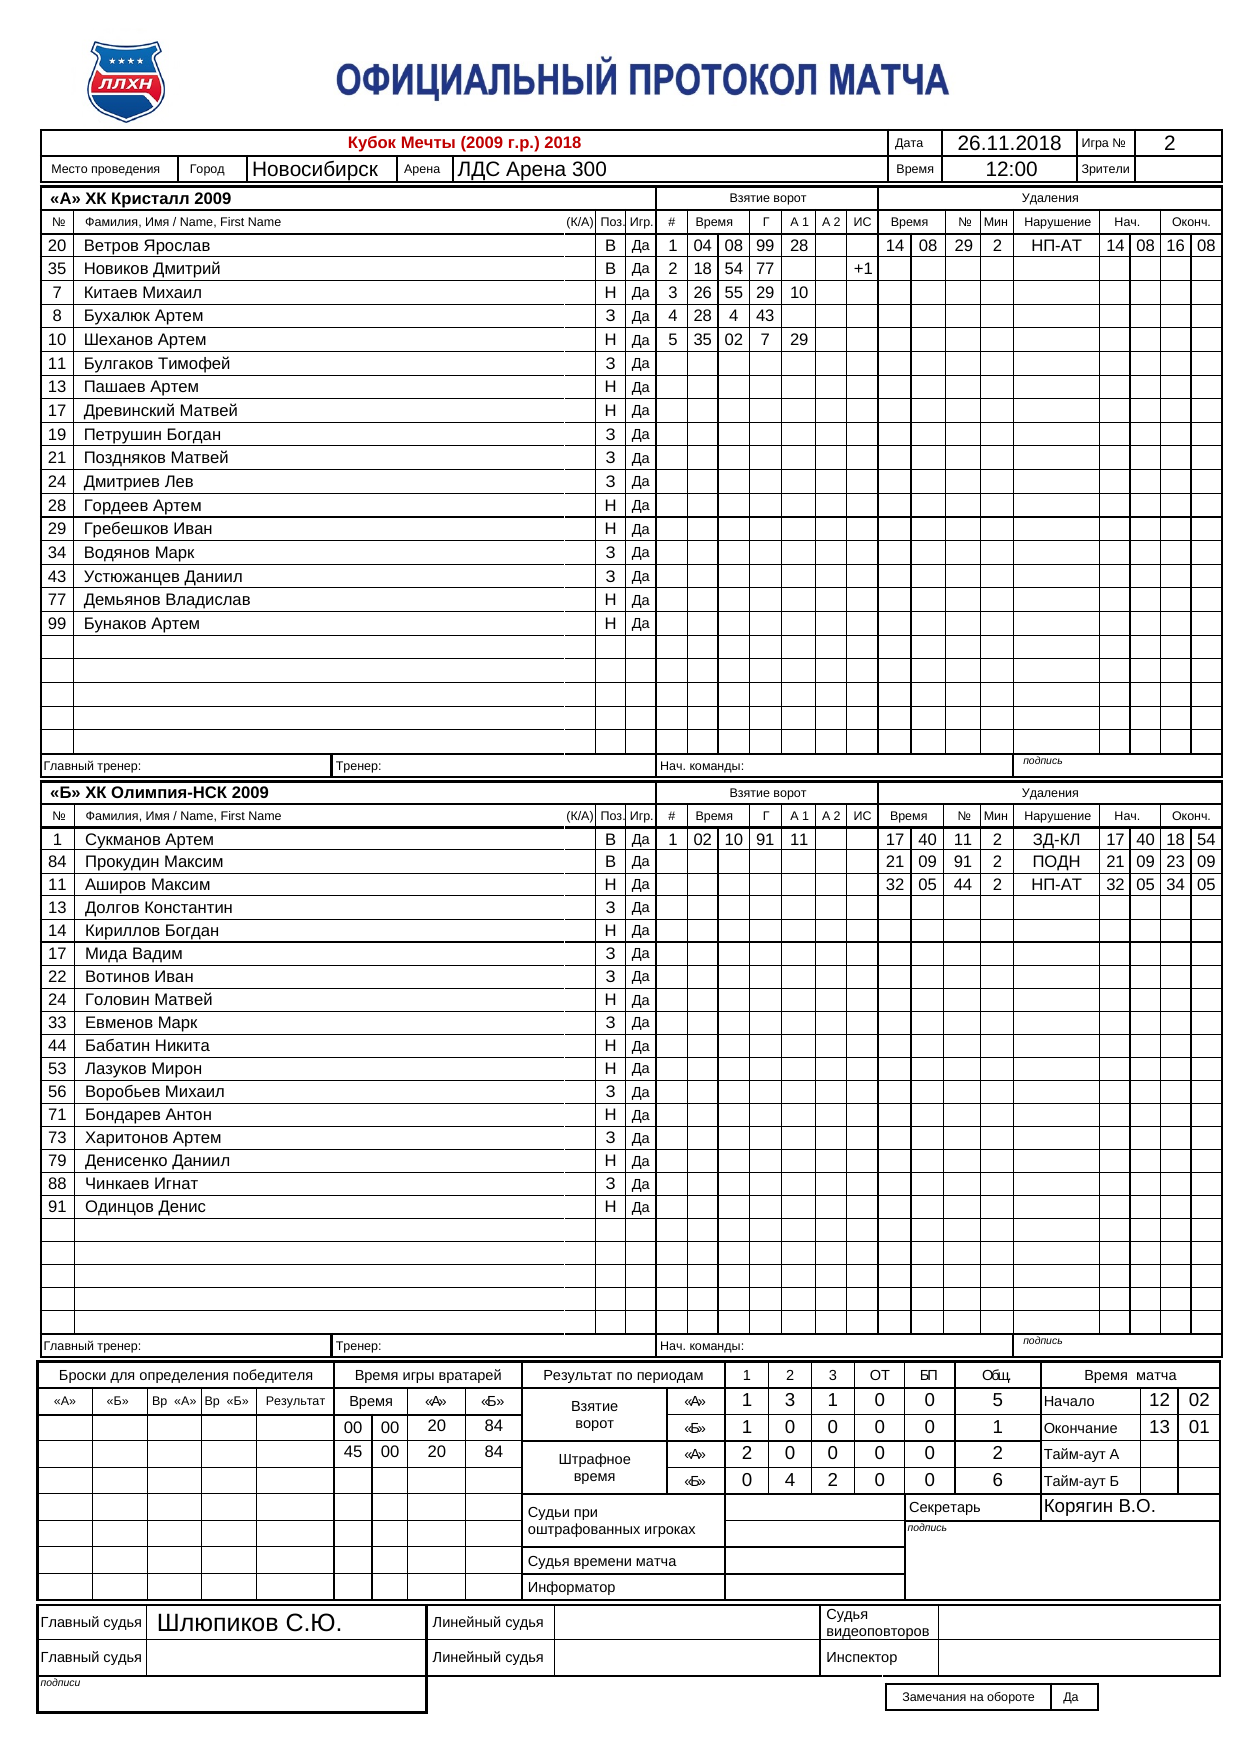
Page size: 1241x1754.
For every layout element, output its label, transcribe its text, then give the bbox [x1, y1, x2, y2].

table_cell Новосибирск [248, 157, 396, 181]
table_cell Нач. команды: [657, 755, 1012, 776]
table_cell Игр. [626, 805, 655, 826]
table_cell [1192, 1173, 1221, 1195]
table_cell [1161, 612, 1190, 634]
table_cell З [596, 352, 625, 374]
table_cell [879, 1012, 910, 1033]
table_cell [816, 1081, 846, 1103]
table_cell [1161, 494, 1190, 516]
table_cell 01 [1179, 1415, 1219, 1440]
table_cell [1192, 470, 1221, 493]
table_cell [816, 446, 846, 469]
table_cell [42, 730, 73, 753]
table_cell 0 [905, 1468, 954, 1493]
table_cell [688, 989, 717, 1011]
table_cell Да [626, 612, 655, 634]
table_cell 6 [956, 1468, 1040, 1493]
table_cell Оконч. [1161, 805, 1221, 826]
table_cell [912, 1127, 943, 1149]
table_cell [847, 920, 877, 941]
table_cell [1131, 1012, 1160, 1033]
table_cell [1161, 920, 1190, 941]
table_cell Кириллов Богдан [75, 920, 564, 941]
table_cell 29 [42, 518, 73, 540]
table_cell [42, 1219, 74, 1241]
table_cell 7 [750, 328, 781, 351]
table_cell [782, 1081, 815, 1103]
table_cell Ветров Ярослав [74, 235, 564, 256]
table_cell [688, 518, 717, 540]
table_cell [257, 1468, 333, 1493]
table_cell [879, 659, 910, 682]
table_cell [1014, 612, 1099, 634]
table_cell 05 [912, 874, 943, 895]
table_cell 29 [750, 281, 781, 303]
table_cell [944, 1081, 980, 1103]
table_cell Время [688, 211, 749, 233]
table_cell [75, 1265, 564, 1287]
table_cell [981, 920, 1013, 941]
table_cell [657, 612, 687, 634]
table_cell [719, 943, 749, 964]
table_cell [373, 1574, 407, 1599]
table_cell [257, 1574, 333, 1599]
table_cell [466, 1494, 521, 1520]
table_cell Гребешков Иван [74, 518, 564, 540]
table_cell [1014, 305, 1099, 327]
table_cell [1192, 399, 1221, 422]
table_cell Н [596, 376, 625, 398]
table_cell [565, 1288, 595, 1310]
table_cell 88 [42, 1173, 74, 1195]
table_cell [726, 1521, 904, 1546]
table_cell Город [179, 157, 246, 181]
table_cell Пашаев Артем [74, 376, 564, 398]
table_header 26.11.2018 [943, 131, 1076, 155]
table_cell [1014, 1058, 1099, 1079]
table_cell [782, 494, 815, 516]
table_cell [565, 730, 595, 753]
table_cell [912, 920, 943, 941]
table_cell Да [626, 399, 655, 422]
table_cell [1161, 1242, 1190, 1264]
table_cell [75, 1311, 564, 1333]
table_cell [946, 683, 980, 706]
table_cell [626, 1288, 655, 1310]
table_cell [1100, 896, 1129, 918]
table_cell [1100, 376, 1129, 398]
table_cell [1100, 588, 1129, 611]
table_cell [847, 1173, 877, 1195]
table_cell 0 [855, 1468, 904, 1493]
table_cell [1100, 305, 1129, 327]
table_cell [1100, 1196, 1129, 1218]
table_cell [1192, 518, 1221, 540]
table_cell Да [626, 1058, 655, 1079]
table_cell [879, 1035, 910, 1057]
table_cell [847, 423, 877, 445]
table_cell [1014, 730, 1099, 753]
table_cell А 2 [816, 211, 846, 233]
table_cell [1014, 588, 1099, 611]
table_cell [847, 541, 877, 564]
table_cell [1131, 1127, 1160, 1149]
table_cell Инспектор [821, 1640, 938, 1675]
table_cell Мин [981, 805, 1013, 826]
table_cell [1100, 636, 1129, 658]
table_cell [1100, 612, 1129, 634]
table_cell 40 [912, 829, 943, 849]
table_cell [847, 989, 877, 1011]
table_cell [847, 1311, 877, 1333]
table_cell 54 [1192, 829, 1221, 849]
table_cell [816, 920, 846, 941]
table_cell [782, 1127, 815, 1149]
table_cell [565, 659, 595, 682]
table_cell 21 [1100, 850, 1129, 872]
table_cell 91 [750, 829, 781, 849]
table_cell [912, 1196, 943, 1218]
table_cell [1192, 612, 1221, 634]
table_cell [688, 423, 717, 445]
table_cell Н [596, 588, 625, 611]
table_cell 3 [657, 281, 687, 303]
table_cell [1131, 920, 1160, 941]
table_cell Тайм-аут Б [1042, 1468, 1140, 1493]
table_cell 21 [42, 446, 73, 469]
table_cell Место проведения [42, 157, 177, 181]
table_cell [847, 1081, 877, 1103]
table_header 2 [769, 1363, 811, 1387]
table_cell [946, 730, 980, 753]
table_cell [879, 1104, 910, 1126]
table_cell [1161, 423, 1190, 445]
table_cell [912, 966, 943, 987]
table_cell [816, 565, 846, 587]
table_cell [1100, 1219, 1129, 1241]
table_cell [688, 1127, 717, 1149]
table_cell [719, 588, 749, 611]
table_cell [719, 423, 749, 445]
table_cell 29 [782, 328, 815, 351]
table_header Взятие ворот [657, 783, 877, 803]
table_cell 08 [719, 235, 749, 256]
table_cell [1014, 896, 1099, 918]
table_cell [847, 588, 877, 611]
table_cell [847, 1288, 877, 1310]
table_cell [816, 257, 846, 280]
table_cell 11 [42, 874, 74, 895]
table_cell [1192, 1150, 1221, 1172]
table_cell [816, 683, 846, 706]
table_cell 05 [1131, 874, 1160, 895]
table_cell 12:00 [943, 157, 1076, 181]
table_cell [816, 730, 846, 753]
table_cell [1179, 1468, 1219, 1493]
table_cell Да [626, 943, 655, 964]
table_cell [93, 1574, 147, 1599]
table_cell [816, 376, 846, 398]
table_cell [657, 446, 687, 469]
table_cell [1161, 352, 1190, 374]
table_cell [719, 683, 749, 706]
table_cell [750, 1081, 781, 1103]
table_cell Воробьев Михаил [75, 1081, 564, 1103]
table_cell 35 [42, 257, 73, 280]
table_cell [981, 423, 1013, 445]
table_cell [565, 565, 595, 587]
table_cell Одинцов Денис [75, 1196, 564, 1218]
table_cell [912, 257, 945, 280]
table_cell [847, 1196, 877, 1218]
table_cell З [596, 943, 625, 964]
table_cell [657, 943, 687, 964]
table_cell [879, 1288, 910, 1310]
table_cell [944, 943, 980, 964]
table_cell [879, 920, 910, 941]
table_cell [1161, 1150, 1190, 1172]
table_cell [626, 1311, 655, 1333]
table_cell Китаев Михаил [74, 281, 564, 303]
table_cell [944, 1173, 980, 1195]
table_cell [1014, 541, 1099, 564]
table_cell [565, 1012, 595, 1033]
table_cell [202, 1494, 256, 1520]
table_cell 54 [719, 257, 749, 280]
table_cell [879, 399, 910, 422]
table_cell [981, 565, 1013, 587]
table_cell [847, 1242, 877, 1264]
table_cell 0 [812, 1415, 854, 1440]
table_cell [782, 541, 815, 564]
table_cell Время [889, 157, 941, 181]
table_cell [1014, 920, 1099, 941]
table_cell [719, 659, 749, 682]
table_cell Да [626, 541, 655, 564]
table_cell Да [626, 470, 655, 493]
table_cell [657, 850, 687, 872]
table_cell [1161, 730, 1190, 753]
table_cell [981, 943, 1013, 964]
table_cell [688, 1173, 717, 1195]
table_cell Поздняков Матвей [74, 446, 564, 469]
table_cell 2 [726, 1442, 768, 1467]
table_cell [750, 1012, 781, 1033]
table_cell «Б» [93, 1389, 147, 1413]
table_cell Информатор [523, 1575, 724, 1599]
table_cell [750, 588, 781, 611]
table_cell [944, 1219, 980, 1241]
table_cell [879, 328, 910, 351]
table_cell [1192, 1058, 1221, 1079]
table_cell [912, 1058, 943, 1079]
table_cell [782, 1265, 815, 1287]
table_cell [847, 235, 877, 256]
table_cell [1192, 683, 1221, 706]
table_cell [912, 494, 945, 516]
table_cell 17 [1100, 829, 1129, 849]
table_cell [946, 446, 980, 469]
table_cell [782, 518, 815, 540]
table_cell [944, 989, 980, 1011]
table_cell Да [626, 518, 655, 540]
table_cell 11 [782, 829, 815, 849]
table_cell Судьи при оштрафованных игроках [523, 1495, 724, 1546]
table_header Удаления [879, 188, 1221, 209]
table_cell Время [688, 805, 749, 826]
table_cell Мида Вадим [75, 943, 564, 964]
table_cell [981, 1219, 1013, 1241]
table_cell [39, 1416, 92, 1440]
table_cell [1100, 943, 1129, 964]
table_cell [912, 281, 945, 303]
table_cell [946, 305, 980, 327]
table_cell [1100, 1081, 1129, 1103]
table_cell Нач. команды: [657, 1335, 1012, 1356]
table_cell [981, 707, 1013, 729]
table_cell Время [879, 805, 943, 826]
table_cell Н [596, 612, 625, 634]
table_cell 33 [42, 1012, 74, 1033]
table_cell [879, 966, 910, 987]
table_cell [719, 446, 749, 469]
table_cell [657, 541, 687, 564]
table_cell 2 [956, 1442, 1040, 1467]
table_cell [1100, 518, 1129, 540]
table_cell [750, 707, 781, 729]
table_cell [782, 470, 815, 493]
table_cell [1014, 1288, 1099, 1310]
table_cell [657, 494, 687, 516]
table_cell [202, 1547, 256, 1573]
table_cell Денисенко Даниил [75, 1150, 564, 1172]
table_cell [466, 1547, 521, 1573]
table_cell [1161, 257, 1190, 280]
table_cell [626, 707, 655, 729]
table_cell [847, 1127, 877, 1149]
table_cell [42, 1242, 74, 1264]
table_cell Да [626, 1173, 655, 1195]
table_cell Игр. [626, 211, 655, 233]
table_cell [946, 257, 980, 280]
table_cell [1014, 376, 1099, 398]
table_cell 84 [466, 1416, 521, 1440]
table_cell [1192, 1311, 1221, 1333]
table_cell [1131, 683, 1160, 706]
table_cell [946, 518, 980, 540]
table_cell [1014, 989, 1099, 1011]
table_cell [1161, 446, 1190, 469]
table_cell [1161, 588, 1190, 611]
table_cell [847, 636, 877, 658]
table_cell [93, 1547, 147, 1573]
table_cell [1192, 1265, 1221, 1287]
table_cell [912, 1012, 943, 1033]
table_cell 56 [42, 1081, 74, 1103]
table_cell [750, 518, 781, 540]
table_cell [847, 707, 877, 729]
table_cell [1131, 446, 1160, 469]
table_cell [816, 659, 846, 682]
table_cell 09 [1192, 850, 1221, 872]
table_cell Н [596, 920, 625, 941]
table_cell «Б» [668, 1468, 724, 1493]
table_cell [565, 1311, 595, 1333]
table_cell 4 [719, 305, 749, 327]
table_cell [879, 541, 910, 564]
table_cell [782, 683, 815, 706]
table_cell 02 [688, 829, 717, 849]
table_cell [879, 707, 910, 729]
table_cell [879, 518, 910, 540]
table_cell [847, 1012, 877, 1033]
table_cell [782, 612, 815, 634]
table_cell [847, 1265, 877, 1287]
table_cell [750, 1104, 781, 1126]
table_cell З [596, 305, 625, 327]
table_cell Н [596, 399, 625, 422]
table_cell [981, 966, 1013, 987]
table_cell Да [626, 305, 655, 327]
table_cell Линейный судья [428, 1606, 554, 1639]
table_cell 91 [42, 1196, 74, 1218]
table_cell [688, 659, 717, 682]
table_cell [565, 588, 595, 611]
table_cell [782, 1288, 815, 1310]
table_cell [657, 588, 687, 611]
table_cell [879, 1081, 910, 1103]
table_cell [816, 470, 846, 493]
table_cell Да [626, 1150, 655, 1172]
table_cell Фамилия, Имя / Name, First Name [74, 211, 565, 233]
table_cell [688, 1311, 717, 1333]
table_cell [688, 376, 717, 398]
table_cell [565, 1150, 595, 1172]
table_cell [148, 1547, 201, 1573]
table_cell [946, 376, 980, 398]
table_cell [688, 896, 717, 918]
table_cell [879, 305, 910, 327]
table_cell Бабатин Никита [75, 1035, 564, 1057]
table_cell [565, 257, 595, 280]
table_cell Бондарев Антон [75, 1104, 564, 1126]
table_cell [879, 1196, 910, 1218]
table_cell [657, 1058, 687, 1079]
table_cell подпись [1014, 755, 1221, 776]
table_cell Да [626, 352, 655, 374]
table_cell [912, 1265, 943, 1287]
table_cell [1131, 1219, 1160, 1241]
table_cell Линейный судья [428, 1640, 554, 1675]
table_cell [257, 1547, 333, 1573]
table_cell [657, 707, 687, 729]
table_cell [946, 423, 980, 445]
table_cell [782, 1173, 815, 1195]
table_cell [1161, 518, 1190, 540]
table_cell [1014, 636, 1099, 658]
table_cell [1100, 328, 1129, 351]
table_cell [148, 1416, 201, 1440]
table_cell [565, 1058, 595, 1079]
table_cell [1161, 966, 1190, 987]
table_cell [596, 1265, 625, 1287]
table_cell «Б » [466, 1389, 521, 1413]
table_cell 17 [42, 943, 74, 964]
table_cell [1131, 1150, 1160, 1172]
table_cell 28 [782, 235, 815, 256]
table_cell [944, 896, 980, 918]
table_cell [847, 850, 877, 872]
table_cell 99 [750, 235, 781, 256]
table_cell [750, 541, 781, 564]
table_cell [688, 352, 717, 374]
table_cell 2 [657, 257, 687, 280]
table_cell [946, 588, 980, 611]
table_cell Зрители [1078, 157, 1134, 181]
table_cell [750, 1288, 781, 1310]
table_cell Время [335, 1389, 407, 1413]
table_cell [565, 1265, 595, 1287]
table_cell [565, 896, 595, 918]
table_cell [657, 1173, 687, 1195]
table_cell Главный судья [39, 1606, 146, 1639]
table_cell [565, 376, 595, 398]
table_cell 2 [981, 235, 1013, 256]
table_cell [1131, 636, 1160, 658]
table_cell [719, 1127, 749, 1149]
table_cell [1192, 730, 1221, 753]
table_cell [782, 1311, 815, 1333]
table_cell [1100, 730, 1129, 753]
table_cell [74, 730, 564, 753]
table_cell [719, 874, 749, 895]
table_cell А 1 [782, 805, 815, 826]
table_cell [148, 1521, 201, 1546]
table_cell [1192, 1127, 1221, 1149]
table_cell [688, 588, 717, 611]
table_cell [847, 943, 877, 964]
table_cell 0 [855, 1442, 904, 1467]
table_cell [879, 257, 910, 280]
table_cell 11 [944, 829, 980, 849]
table_cell [750, 423, 781, 445]
table_header Броски для определения победителя [39, 1363, 333, 1387]
table_cell [626, 1219, 655, 1241]
table_cell [912, 352, 945, 374]
table_cell [1131, 470, 1160, 493]
table_cell [719, 1173, 749, 1195]
table_cell [847, 281, 877, 303]
table_cell [1014, 565, 1099, 587]
table_cell 20 [42, 235, 73, 256]
table_cell 14 [42, 920, 74, 941]
table_cell [816, 1127, 846, 1149]
table_cell 24 [42, 470, 73, 493]
table_cell [688, 1265, 717, 1287]
table_cell [816, 588, 846, 611]
table_cell [1192, 257, 1221, 280]
table_cell [847, 659, 877, 682]
table_cell [1014, 707, 1099, 729]
table_cell [944, 1242, 980, 1264]
table_cell [981, 376, 1013, 398]
table_cell [688, 1219, 717, 1241]
table_cell [1014, 1127, 1099, 1149]
table_cell [39, 1494, 92, 1520]
table_cell [981, 1150, 1013, 1172]
table_cell [1014, 1311, 1099, 1333]
table_cell [981, 1242, 1013, 1264]
table_cell [879, 730, 910, 753]
table_header 1 [726, 1363, 768, 1387]
table_cell [879, 636, 910, 658]
table_header Замечания на обороте [887, 1685, 1050, 1709]
table_cell [148, 1574, 201, 1599]
table_cell Да [626, 850, 655, 872]
table_cell 09 [1131, 850, 1160, 872]
table_cell [1131, 1104, 1160, 1126]
table_cell [1014, 1012, 1099, 1033]
table_cell [688, 1081, 717, 1103]
table_cell [816, 1150, 846, 1172]
table_cell [626, 683, 655, 706]
table_cell [879, 1127, 910, 1149]
table_cell Н [596, 518, 625, 540]
table_cell [944, 1265, 980, 1287]
table_cell 13 [42, 376, 73, 398]
table_cell [1192, 1288, 1221, 1310]
table_cell [946, 636, 980, 658]
table_cell [1131, 565, 1160, 587]
table_cell Устюжанцев Даниил [74, 565, 564, 587]
table_cell Бунаков Артем [74, 612, 564, 634]
table_cell [335, 1494, 371, 1520]
table_cell [912, 1173, 943, 1195]
table_cell З [596, 423, 625, 445]
table_cell [912, 1104, 943, 1126]
table_cell [816, 636, 846, 658]
table_cell [879, 683, 910, 706]
table_cell [946, 328, 980, 351]
table_cell Да [626, 966, 655, 987]
table_cell [42, 683, 73, 706]
table_cell # [657, 211, 687, 233]
table_cell [719, 565, 749, 587]
table_cell [981, 328, 1013, 351]
table_cell [879, 1219, 910, 1241]
table_cell [719, 352, 749, 374]
table_cell [879, 470, 910, 493]
table_cell 84 [42, 850, 74, 872]
table_cell [750, 1173, 781, 1195]
table_cell [847, 730, 877, 753]
table_cell [1192, 281, 1221, 303]
table_cell 71 [42, 1104, 74, 1126]
table_cell [1161, 1012, 1190, 1033]
table_cell [944, 1288, 980, 1310]
table_cell [565, 399, 595, 422]
table_cell [39, 1521, 92, 1546]
table_cell (К/А) [565, 805, 595, 826]
table_cell Новиков Дмитрий [74, 257, 564, 280]
table_cell [1161, 989, 1190, 1011]
table_cell [565, 1196, 595, 1218]
table_cell [688, 730, 717, 753]
table_cell [1161, 1265, 1190, 1287]
table_cell [750, 1127, 781, 1149]
table_cell [1100, 1035, 1129, 1057]
table_cell [750, 966, 781, 987]
table_cell [1192, 636, 1221, 658]
table_cell [565, 281, 595, 303]
table_header Общ. [956, 1363, 1040, 1387]
table_cell [912, 1288, 943, 1310]
table_cell [782, 659, 815, 682]
table_cell [782, 376, 815, 398]
table_cell [688, 470, 717, 493]
table_cell Н [596, 874, 625, 895]
table_cell [847, 1035, 877, 1057]
table_cell [1131, 518, 1160, 540]
table_cell [847, 518, 877, 540]
table_cell # [657, 805, 687, 826]
table_cell [750, 565, 781, 587]
table_cell [596, 1219, 625, 1241]
table_cell [719, 1035, 749, 1057]
table_cell [750, 659, 781, 682]
table_cell Да [626, 1012, 655, 1033]
table_cell Н [596, 1150, 625, 1172]
table_cell [1100, 1058, 1129, 1079]
table_cell [750, 943, 781, 964]
table_cell [1014, 1150, 1099, 1172]
table_cell [946, 565, 980, 587]
table_cell [816, 1035, 846, 1057]
table_cell Тренер: [333, 1335, 655, 1356]
table_cell [1131, 1311, 1160, 1333]
table_cell [816, 707, 846, 729]
table_cell Чинкаев Игнат [75, 1173, 564, 1195]
table_cell [719, 1150, 749, 1172]
table_cell 53 [42, 1058, 74, 1079]
table_cell [912, 612, 945, 634]
table_cell 29 [946, 235, 980, 256]
table_cell [1161, 636, 1190, 658]
table_cell [1192, 966, 1221, 987]
table_cell 0 [812, 1442, 854, 1467]
table_cell Главный тренер: [42, 755, 330, 776]
table_cell [42, 636, 73, 658]
table_cell Н [596, 1196, 625, 1218]
table_cell [93, 1416, 147, 1440]
table_cell [912, 730, 945, 753]
table_cell [1131, 896, 1160, 918]
table_cell [257, 1521, 333, 1546]
table_cell [719, 636, 749, 658]
table_cell [688, 850, 717, 872]
table_cell [1100, 1012, 1129, 1033]
table_cell Да [626, 588, 655, 611]
table_cell [944, 1104, 980, 1126]
table_cell 32 [1100, 874, 1129, 895]
table_cell Харитонов Артем [75, 1127, 564, 1149]
table_cell [1192, 896, 1221, 918]
table_cell Да [626, 896, 655, 918]
table_cell [816, 1173, 846, 1195]
table_cell [39, 1441, 92, 1467]
table_cell [373, 1494, 407, 1520]
table_cell 08 [1131, 235, 1160, 256]
table_cell 77 [42, 588, 73, 611]
table_cell [816, 541, 846, 564]
table_cell [847, 612, 877, 634]
table_cell [148, 1494, 201, 1520]
table_cell [1100, 541, 1129, 564]
table_cell [1161, 376, 1190, 398]
table_cell [879, 446, 910, 469]
table_cell Да [626, 423, 655, 445]
table_cell [565, 423, 595, 445]
table_cell [42, 707, 73, 729]
table_cell [657, 565, 687, 587]
table_cell [981, 659, 1013, 682]
table_cell [847, 399, 877, 422]
table_cell [946, 281, 980, 303]
table_cell [1131, 352, 1160, 374]
table_cell Секретарь [906, 1495, 1040, 1520]
table_cell В [596, 829, 625, 849]
table_cell [719, 730, 749, 753]
table_cell [1161, 399, 1190, 422]
table_cell [782, 943, 815, 964]
table_cell [1161, 328, 1190, 351]
table_cell Древинский Матвей [74, 399, 564, 422]
table_cell [1131, 659, 1160, 682]
table_cell 1 [657, 235, 687, 256]
table_cell [719, 966, 749, 987]
table_cell [847, 1058, 877, 1079]
table_cell [1131, 494, 1160, 516]
table_cell Да [626, 494, 655, 516]
table_cell [1100, 683, 1129, 706]
table_cell [1192, 1035, 1221, 1057]
table_cell [847, 376, 877, 398]
table_cell [1100, 707, 1129, 729]
table_cell «А» [668, 1442, 724, 1467]
table_cell Нач. [1100, 211, 1160, 233]
table_cell [1100, 1104, 1129, 1126]
table_cell [981, 1058, 1013, 1079]
table_cell НП-АТ [1014, 874, 1099, 895]
table_cell Судья видеоповторов [821, 1606, 938, 1639]
table_cell [719, 494, 749, 516]
table_cell [1192, 423, 1221, 445]
table_cell [93, 1468, 147, 1493]
table_cell Время [879, 211, 945, 233]
table_cell 44 [944, 874, 980, 895]
table_cell [912, 376, 945, 398]
table_cell [428, 1677, 882, 1711]
table_cell Н [596, 1035, 625, 1057]
table_cell [981, 352, 1013, 374]
table_cell [75, 1242, 564, 1264]
table_cell [1161, 305, 1190, 327]
table_cell № [944, 805, 980, 826]
table_cell [657, 423, 687, 445]
table_cell [981, 989, 1013, 1011]
table_cell Да [626, 920, 655, 941]
table_cell [879, 612, 910, 634]
table_cell [816, 1265, 846, 1287]
table_cell [816, 305, 846, 327]
table_cell [688, 1242, 717, 1264]
table_cell [688, 920, 717, 941]
table_cell 02 [1179, 1389, 1219, 1413]
table_cell [1131, 966, 1160, 987]
table_cell [816, 423, 846, 445]
table_cell [1131, 989, 1160, 1011]
table_cell Н [596, 1058, 625, 1079]
table_cell [1100, 659, 1129, 682]
table_cell [981, 305, 1013, 327]
table_cell В [596, 850, 625, 872]
table_cell [626, 1265, 655, 1287]
table_cell [565, 943, 595, 964]
table_cell 09 [912, 850, 943, 872]
table_cell 11 [42, 352, 73, 374]
table_cell [750, 399, 781, 422]
table_cell [657, 966, 687, 987]
table_cell +1 [847, 257, 877, 280]
table_cell [1014, 352, 1099, 374]
table_cell [1192, 494, 1221, 516]
table_cell [657, 1242, 687, 1264]
table_cell [912, 328, 945, 351]
table_cell подпись [906, 1522, 1219, 1599]
table_cell 04 [688, 235, 717, 256]
table_cell [912, 446, 945, 469]
table_cell подписи [39, 1677, 425, 1711]
table_cell Штрафное время [523, 1442, 666, 1493]
table_cell [719, 707, 749, 729]
table_cell [1161, 470, 1190, 493]
table_cell [847, 328, 877, 351]
table_cell З [596, 1081, 625, 1103]
table_cell [816, 874, 846, 895]
table_cell [657, 1288, 687, 1310]
table_cell [657, 470, 687, 493]
table_cell [981, 518, 1013, 540]
table_cell [565, 494, 595, 516]
table_cell [565, 1127, 595, 1149]
table_cell [816, 1219, 846, 1241]
table_cell Вр «Б» [202, 1389, 256, 1413]
table_cell 0 [855, 1415, 904, 1440]
table_cell [750, 730, 781, 753]
table_cell [750, 1150, 781, 1172]
table_cell [912, 518, 945, 540]
table_cell Да [626, 446, 655, 469]
table_cell [466, 1468, 521, 1493]
table_cell [1131, 399, 1160, 422]
table_cell 21 [879, 850, 910, 872]
table_cell подпись [1014, 1335, 1221, 1356]
table_cell [981, 446, 1013, 469]
table_cell [565, 683, 595, 706]
table_cell [565, 874, 595, 895]
table_cell [816, 494, 846, 516]
table_cell [912, 1081, 943, 1103]
table_cell 00 [373, 1416, 407, 1440]
table_cell 10 [782, 281, 815, 303]
table_cell [1192, 305, 1221, 327]
table_cell [657, 1127, 687, 1149]
table_cell [1131, 1035, 1160, 1057]
table_cell [688, 683, 717, 706]
table_cell [657, 1150, 687, 1172]
table_cell № [42, 211, 73, 233]
table_cell 22 [42, 966, 74, 987]
table_cell Нарушение [1014, 211, 1099, 233]
table_cell [750, 1311, 781, 1333]
table_cell [657, 518, 687, 540]
table_cell 00 [373, 1441, 407, 1467]
table_cell [1192, 989, 1221, 1011]
table_cell [1131, 588, 1160, 611]
table_cell [912, 1242, 943, 1264]
table_cell [816, 518, 846, 540]
table_cell [719, 541, 749, 564]
table_cell [782, 352, 815, 374]
table_cell [782, 896, 815, 918]
table_cell [373, 1521, 407, 1546]
table_cell Да [626, 874, 655, 895]
table_cell [1014, 470, 1099, 493]
table_cell [1161, 683, 1190, 706]
table_cell [912, 541, 945, 564]
table_cell [148, 1468, 201, 1493]
table_cell 1 [657, 829, 687, 849]
table_cell [657, 636, 687, 658]
table_cell [782, 1104, 815, 1126]
table_cell [1131, 328, 1160, 351]
table_cell [912, 659, 945, 682]
table_cell 34 [42, 541, 73, 564]
table_header Да [1052, 1685, 1097, 1709]
table_cell [719, 1081, 749, 1103]
table_cell [93, 1441, 147, 1467]
table_cell Да [626, 829, 655, 849]
table_cell [1161, 1311, 1190, 1333]
table_cell [847, 305, 877, 327]
table_cell [657, 1196, 687, 1218]
table_cell [1014, 966, 1099, 987]
table_cell З [596, 1173, 625, 1195]
table_cell [782, 1058, 815, 1079]
table_cell [782, 1196, 815, 1218]
table_cell [657, 1081, 687, 1103]
table_cell [596, 1242, 625, 1264]
table_cell [1014, 659, 1099, 682]
table_cell З [596, 1012, 625, 1033]
table_cell [408, 1468, 465, 1493]
table_cell [883, 1677, 1220, 1681]
table_cell [912, 636, 945, 658]
table_cell [879, 588, 910, 611]
table_cell [981, 1265, 1013, 1287]
table_cell [719, 1219, 749, 1241]
table_cell [657, 399, 687, 422]
table_cell [1131, 1081, 1160, 1103]
table_cell [981, 1081, 1013, 1103]
table_cell [1014, 518, 1099, 540]
table_cell [912, 470, 945, 493]
table_cell [626, 659, 655, 682]
table_cell Н [596, 281, 625, 303]
table_cell 55 [719, 281, 749, 303]
table_cell [657, 1035, 687, 1057]
table_cell [1161, 707, 1190, 729]
table_cell 17 [42, 399, 73, 422]
table_cell [1161, 1196, 1190, 1218]
table_cell [1131, 707, 1160, 729]
table_cell ИС [847, 211, 877, 233]
table_cell [1161, 1104, 1190, 1126]
table_header Результат по периодам [523, 1363, 724, 1387]
table_cell [335, 1468, 371, 1493]
table_cell 20 [408, 1416, 465, 1440]
table_cell [782, 257, 815, 280]
table_cell Евменов Марк [75, 1012, 564, 1033]
table_cell [555, 1606, 819, 1639]
table_cell [1131, 1058, 1160, 1079]
table_cell [816, 1242, 846, 1264]
table_cell [657, 352, 687, 374]
table_cell [750, 1058, 781, 1079]
table_cell Да [626, 235, 655, 256]
table_cell Тренер: [333, 755, 655, 776]
table_cell 28 [42, 494, 73, 516]
table_cell [879, 376, 910, 398]
table_cell [782, 636, 815, 658]
table_cell [750, 850, 781, 872]
table_cell [1100, 920, 1129, 941]
table_cell [719, 1311, 749, 1333]
table_cell [782, 588, 815, 611]
table_cell [688, 1035, 717, 1057]
table_cell «А» [668, 1389, 724, 1413]
table_cell [719, 850, 749, 872]
table_cell [93, 1521, 147, 1546]
table_cell [782, 1012, 815, 1033]
table_cell [565, 352, 595, 374]
table_cell [750, 352, 781, 374]
table_cell Да [626, 1127, 655, 1149]
table_cell [981, 1104, 1013, 1126]
table_cell [847, 896, 877, 918]
table_cell [688, 707, 717, 729]
table_cell [1161, 1058, 1190, 1079]
table_cell Демьянов Владислав [74, 588, 564, 611]
table_cell [1161, 1127, 1190, 1149]
table_cell [565, 235, 595, 256]
table_cell [1014, 1265, 1099, 1287]
table_cell [981, 1311, 1013, 1333]
table_cell [944, 1196, 980, 1218]
table_cell [719, 612, 749, 634]
table_cell [335, 1521, 371, 1546]
table_cell [750, 1219, 781, 1241]
table_cell [847, 683, 877, 706]
table_cell [626, 730, 655, 753]
table_cell [1100, 565, 1129, 587]
table_cell [657, 1012, 687, 1033]
table_cell [847, 1150, 877, 1172]
table_cell 2 [981, 874, 1013, 895]
table_cell [335, 1574, 371, 1599]
table_cell [1100, 1311, 1129, 1333]
table_cell [1100, 470, 1129, 493]
table_cell [946, 612, 980, 634]
table_cell [981, 281, 1013, 303]
table_cell Долгов Константин [75, 896, 564, 918]
table_cell [939, 1606, 1219, 1639]
table_cell [408, 1521, 465, 1546]
table_cell [782, 1035, 815, 1057]
table_cell [816, 1288, 846, 1310]
table_cell [1161, 565, 1190, 587]
table_cell [816, 896, 846, 918]
table_cell [688, 636, 717, 658]
table_cell [816, 1196, 846, 1218]
table_cell Взятие ворот [523, 1389, 666, 1440]
table_cell [596, 636, 625, 658]
table_cell [565, 446, 595, 469]
table_cell Поз. [596, 805, 625, 826]
table_cell [946, 541, 980, 564]
table_cell 00 [335, 1416, 371, 1440]
table_cell [688, 874, 717, 895]
table_cell [944, 966, 980, 987]
table_cell [657, 1104, 687, 1126]
table_cell [750, 376, 781, 398]
table_cell [981, 1288, 1013, 1310]
table_cell [981, 730, 1013, 753]
table_cell [719, 399, 749, 422]
table_cell 1 [42, 829, 74, 849]
table_cell Мин [981, 211, 1013, 233]
table_cell [750, 920, 781, 941]
table_cell 13 [1141, 1415, 1177, 1440]
table_cell [596, 1311, 625, 1333]
table_cell [816, 235, 846, 256]
table_cell [944, 1012, 980, 1033]
table_cell [565, 966, 595, 987]
table_cell З [596, 541, 625, 564]
table_cell [879, 1173, 910, 1195]
table_cell Да [626, 1196, 655, 1218]
table_cell [1014, 1081, 1099, 1103]
table_cell [1192, 328, 1221, 351]
table_cell [944, 920, 980, 941]
table_cell [782, 730, 815, 753]
table_cell [565, 541, 595, 564]
table_cell [879, 1150, 910, 1172]
table_cell Да [626, 376, 655, 398]
table_cell [816, 612, 846, 634]
table_cell [719, 470, 749, 493]
table_cell Шеханов Артем [74, 328, 564, 351]
table_cell [688, 1012, 717, 1033]
table_cell [879, 989, 910, 1011]
table_cell 4 [769, 1468, 811, 1493]
table_cell 4 [657, 305, 687, 327]
table_cell [719, 518, 749, 540]
table_cell 35 [688, 328, 717, 351]
table_cell [657, 376, 687, 398]
table_cell [565, 470, 595, 493]
table_cell В [596, 235, 625, 256]
table_cell [912, 896, 943, 918]
table_cell [879, 943, 910, 964]
table_cell [981, 541, 1013, 564]
table_cell [688, 541, 717, 564]
table_cell [1192, 1081, 1221, 1103]
table_cell «А» [408, 1389, 465, 1413]
table_cell [912, 1035, 943, 1057]
table_cell [944, 1150, 980, 1172]
table_cell 5 [657, 328, 687, 351]
table_cell [939, 1640, 1219, 1675]
table_cell 14 [1100, 235, 1129, 256]
table_cell [912, 565, 945, 587]
table_cell [1100, 423, 1129, 445]
table_cell (К/А) [565, 211, 595, 233]
table_header ОТ [855, 1363, 904, 1387]
table_cell [879, 352, 910, 374]
table_cell 17 [879, 829, 910, 849]
table_cell [565, 636, 595, 658]
table_cell Да [626, 565, 655, 587]
table_cell [1192, 446, 1221, 469]
table_cell [981, 612, 1013, 634]
table_cell [1131, 1288, 1160, 1310]
table_cell Шлюпиков С.Ю. [147, 1606, 425, 1639]
table_cell [1192, 1242, 1221, 1264]
table_cell [946, 399, 980, 422]
table_cell [847, 446, 877, 469]
table_cell 2 [981, 850, 1013, 872]
table_cell [719, 1288, 749, 1310]
table_cell [847, 966, 877, 987]
table_cell [879, 565, 910, 587]
table_cell [565, 1219, 595, 1241]
table_cell [1100, 1173, 1129, 1195]
table_cell З [596, 896, 625, 918]
table_cell Н [596, 328, 625, 351]
table_cell [750, 874, 781, 895]
table_cell [1131, 612, 1160, 634]
table_cell [879, 423, 910, 445]
table_cell [1131, 943, 1160, 964]
table_cell [1014, 1173, 1099, 1195]
table_cell З [596, 470, 625, 493]
table_cell [879, 494, 910, 516]
table_cell [148, 1441, 201, 1467]
table_cell [657, 874, 687, 895]
table_cell [981, 470, 1013, 493]
table_cell 13 [42, 896, 74, 918]
table_cell 28 [688, 305, 717, 327]
table_cell [981, 1012, 1013, 1033]
table_cell [1161, 896, 1190, 918]
table_cell [688, 612, 717, 634]
table_cell [750, 470, 781, 493]
table_cell [944, 1311, 980, 1333]
table_header БП [905, 1363, 954, 1387]
table_header Время матча [1042, 1363, 1219, 1387]
table_cell [373, 1547, 407, 1573]
table_cell [981, 399, 1013, 422]
table_cell [1014, 423, 1099, 445]
table_cell Дмитриев Лев [74, 470, 564, 493]
table_cell 84 [466, 1441, 521, 1467]
table_cell [981, 896, 1013, 918]
table_cell Аширов Максим [75, 874, 564, 895]
table_cell [1100, 1265, 1129, 1287]
table_cell 14 [879, 235, 910, 256]
table_cell [657, 989, 687, 1011]
table_cell [912, 943, 943, 964]
table_cell [816, 829, 846, 849]
table_cell [1099, 1682, 1220, 1711]
table_cell [688, 446, 717, 469]
table_cell [657, 1219, 687, 1241]
table_cell Нарушение [1014, 805, 1099, 826]
table_cell [657, 896, 687, 918]
table_cell Булгаков Тимофей [74, 352, 564, 374]
table_cell [688, 1196, 717, 1218]
table_cell [1192, 1012, 1221, 1033]
table_cell [981, 1127, 1013, 1149]
table_header Игра № [1078, 131, 1134, 155]
table_cell [1161, 659, 1190, 682]
picture [5, 28, 1179, 129]
table_cell [1161, 281, 1190, 303]
table_cell [1100, 989, 1129, 1011]
table_cell [1161, 943, 1190, 964]
table_cell [202, 1574, 256, 1599]
table_cell 8 [42, 305, 73, 327]
table_cell [1100, 352, 1129, 374]
table_cell [657, 730, 687, 753]
table_cell 91 [944, 850, 980, 872]
table_cell 02 [719, 328, 749, 351]
table_cell [202, 1441, 256, 1467]
table_cell 43 [42, 565, 73, 587]
table_cell [1014, 494, 1099, 516]
table_cell [657, 1311, 687, 1333]
table_header Время игры вратарей [335, 1363, 521, 1387]
table_cell [879, 281, 910, 303]
table_cell 5 [956, 1389, 1040, 1413]
table_cell Н [596, 1104, 625, 1126]
table_cell [75, 1219, 564, 1241]
table_cell [565, 1104, 595, 1126]
table_cell [1131, 257, 1160, 280]
table_cell Да [626, 328, 655, 351]
table_cell [847, 1104, 877, 1126]
table_cell [816, 1058, 846, 1079]
table_cell [42, 1288, 74, 1310]
table_cell 45 [335, 1441, 371, 1467]
table_cell [981, 588, 1013, 611]
table_cell Вр «А» [148, 1389, 201, 1413]
table_cell [847, 874, 877, 895]
table_cell [879, 896, 910, 918]
table_cell [1131, 1265, 1160, 1287]
table_cell [719, 1058, 749, 1079]
table_cell [750, 1035, 781, 1057]
table_cell [1192, 588, 1221, 611]
table_cell [688, 565, 717, 587]
table_cell [74, 707, 564, 729]
table_cell [782, 920, 815, 941]
table_cell Н [596, 989, 625, 1011]
table_cell [42, 659, 73, 682]
table_header Кубок Мечты (2009 г.р.) 2018 [42, 131, 887, 155]
table_cell [719, 1196, 749, 1218]
table_cell [596, 730, 625, 753]
table_cell [1131, 1196, 1160, 1218]
table_cell 08 [1192, 235, 1221, 256]
table_cell 2 [981, 829, 1013, 849]
table_cell [719, 1265, 749, 1287]
table_cell [1014, 1035, 1099, 1057]
table_cell [1100, 281, 1129, 303]
table_cell [782, 423, 815, 445]
table_cell [782, 1150, 815, 1172]
table_cell ЗД-КЛ [1014, 829, 1099, 849]
table_cell [782, 565, 815, 587]
table_cell [1100, 1127, 1129, 1149]
table_cell [1131, 423, 1160, 445]
table_cell [750, 446, 781, 469]
table_cell ЛДС Арена 300 [454, 157, 887, 181]
table_cell [750, 636, 781, 658]
table_cell [912, 1311, 943, 1333]
table_cell [1014, 1219, 1099, 1241]
table_cell [93, 1494, 147, 1520]
table_cell [912, 683, 945, 706]
table_cell Н [596, 494, 625, 516]
table_cell [847, 352, 877, 374]
table_cell [847, 1219, 877, 1241]
table_cell 1 [812, 1389, 854, 1413]
table_cell [750, 1196, 781, 1218]
table_cell Нач. [1100, 805, 1160, 826]
table_cell [750, 612, 781, 634]
table_cell [1131, 281, 1160, 303]
table_cell [946, 659, 980, 682]
table_cell [847, 470, 877, 493]
table_cell [688, 494, 717, 516]
table_cell [657, 920, 687, 941]
table_cell [1161, 1081, 1190, 1103]
table_cell Водянов Марк [74, 541, 564, 564]
table_cell Да [626, 989, 655, 1011]
table_cell 20 [408, 1441, 465, 1467]
table_cell [879, 1058, 910, 1079]
table_cell Да [626, 1035, 655, 1057]
table_cell Г [750, 211, 781, 233]
table_cell [1161, 1288, 1190, 1310]
table_cell [1141, 1441, 1177, 1467]
table_cell 08 [912, 235, 945, 256]
table_cell 1 [726, 1415, 768, 1440]
table_cell [1100, 1150, 1129, 1172]
table_cell [719, 896, 749, 918]
table_cell [1192, 707, 1221, 729]
table_cell [816, 399, 846, 422]
table_cell [816, 989, 846, 1011]
table_cell [39, 1547, 92, 1573]
table_cell [816, 1012, 846, 1033]
table_cell [257, 1441, 333, 1467]
table_cell [1100, 446, 1129, 469]
table_cell [912, 989, 943, 1011]
table_cell [816, 328, 846, 351]
table_cell [946, 707, 980, 729]
table_cell [1192, 352, 1221, 374]
table_cell [1192, 1219, 1221, 1241]
table_cell [657, 659, 687, 682]
table_cell [750, 1265, 781, 1287]
table_cell [782, 446, 815, 469]
table_cell [944, 1058, 980, 1079]
table_cell [147, 1640, 425, 1675]
table_cell [466, 1521, 521, 1546]
table_cell 24 [42, 989, 74, 1011]
table_cell Корягин В.О. [1042, 1495, 1219, 1520]
table_cell Начало [1042, 1389, 1140, 1413]
table_cell [1100, 1242, 1129, 1264]
table_cell 18 [1161, 829, 1190, 849]
table_cell [816, 1311, 846, 1333]
table_cell [1161, 1219, 1190, 1241]
table_cell [750, 989, 781, 1011]
table_cell [1014, 328, 1099, 351]
table_cell [1192, 541, 1221, 564]
table_cell [1100, 1288, 1129, 1310]
table_cell [912, 707, 945, 729]
table_cell [981, 257, 1013, 280]
table_cell 34 [1161, 874, 1190, 895]
table_cell [782, 850, 815, 872]
table_cell [1014, 943, 1099, 964]
table_cell [565, 328, 595, 351]
table_cell [1014, 1196, 1099, 1218]
table_cell [565, 1173, 595, 1195]
table_cell Результат [257, 1389, 333, 1413]
table_cell ПОДН [1014, 850, 1099, 872]
table_cell [1192, 1196, 1221, 1218]
table_cell [816, 966, 846, 987]
table_cell 1 [726, 1389, 768, 1413]
table_cell [1161, 541, 1190, 564]
table_cell [912, 305, 945, 327]
table_cell [1192, 659, 1221, 682]
table_cell [565, 707, 595, 729]
table_cell № [42, 805, 74, 826]
table_cell [912, 1150, 943, 1172]
table_cell [782, 1219, 815, 1241]
table_cell 18 [688, 257, 717, 280]
table_cell 79 [42, 1150, 74, 1172]
table_cell 40 [1131, 829, 1160, 849]
table_cell [944, 1035, 980, 1057]
table_cell ИС [847, 805, 877, 826]
table_cell 99 [42, 612, 73, 634]
table_cell [782, 305, 815, 327]
table_cell [750, 1242, 781, 1264]
table_cell [257, 1416, 333, 1440]
table_cell 73 [42, 1127, 74, 1149]
table_cell [74, 659, 564, 682]
table_cell [912, 588, 945, 611]
table_cell Г [750, 805, 781, 826]
table_cell [981, 636, 1013, 658]
table_cell [565, 612, 595, 634]
table_cell Да [626, 1081, 655, 1103]
table_cell [657, 683, 687, 706]
table_cell Фамилия, Имя / Name, First Name [75, 805, 565, 826]
table_cell 32 [879, 874, 910, 895]
table_cell 26 [688, 281, 717, 303]
table_cell [1192, 565, 1221, 587]
table_cell [782, 874, 815, 895]
table_cell [726, 1575, 904, 1599]
table_cell [1192, 1104, 1221, 1126]
table_cell [726, 1548, 904, 1573]
table_cell Окончание [1042, 1415, 1140, 1440]
table_cell [847, 494, 877, 516]
table_cell З [596, 1127, 625, 1149]
table_header Взятие ворот [657, 188, 877, 209]
table_cell 0 [905, 1415, 954, 1440]
table_cell [373, 1468, 407, 1493]
table_cell [657, 1265, 687, 1287]
table_cell [719, 920, 749, 941]
table_cell Гордеев Артем [74, 494, 564, 516]
table_cell [719, 989, 749, 1011]
table_cell [1014, 399, 1099, 422]
table_cell З [596, 966, 625, 987]
table_cell [1136, 157, 1221, 181]
table_cell 0 [726, 1468, 768, 1493]
table_cell [816, 943, 846, 964]
table_cell 43 [750, 305, 781, 327]
table_cell [408, 1494, 465, 1520]
table_cell [565, 850, 595, 872]
table_cell [202, 1416, 256, 1440]
table_cell [981, 494, 1013, 516]
table_cell [335, 1547, 371, 1573]
table_cell Арена [398, 157, 452, 181]
table_cell Тайм-аут А [1042, 1441, 1140, 1467]
table_cell [565, 1081, 595, 1103]
table_cell 05 [1192, 874, 1221, 895]
table_cell [74, 683, 564, 706]
table_cell [39, 1574, 92, 1599]
table_cell [946, 352, 980, 374]
table_cell № [946, 211, 980, 233]
table_cell [1141, 1468, 1177, 1493]
table_cell [565, 829, 595, 849]
table_cell [719, 376, 749, 398]
table_cell Петрушин Богдан [74, 423, 564, 445]
table_cell [688, 1288, 717, 1310]
table_cell [782, 399, 815, 422]
table_cell [1014, 446, 1099, 469]
table_cell [816, 850, 846, 872]
table_cell [1161, 1173, 1190, 1195]
table_cell [981, 1173, 1013, 1195]
table_cell [688, 943, 717, 964]
table_cell В [596, 257, 625, 280]
table_cell [750, 494, 781, 516]
table_cell Поз. [596, 211, 625, 233]
table_cell [1100, 494, 1129, 516]
table_cell Судья времени матча [523, 1548, 724, 1573]
table_cell Бухалюк Артем [74, 305, 564, 327]
table_cell [565, 989, 595, 1011]
table_cell [202, 1468, 256, 1493]
table_cell [1014, 683, 1099, 706]
table_cell [1100, 966, 1129, 987]
table_cell 0 [905, 1389, 954, 1413]
table_cell [1014, 257, 1099, 280]
table_cell НП-АТ [1014, 235, 1099, 256]
table_cell [42, 1311, 74, 1333]
table_cell 44 [42, 1035, 74, 1057]
table_cell З [596, 565, 625, 587]
table_cell Прокудин Максим [75, 850, 564, 872]
table_cell 2 [812, 1468, 854, 1493]
table_cell [1131, 541, 1160, 564]
table_header 3 [812, 1363, 854, 1387]
table_header 2 [1136, 131, 1221, 155]
table_cell Головин Матвей [75, 989, 564, 1011]
table_cell [39, 1468, 92, 1493]
table_cell [750, 683, 781, 706]
table_cell [408, 1547, 465, 1573]
table_cell [596, 707, 625, 729]
table_cell 0 [905, 1442, 954, 1467]
table_cell [944, 1127, 980, 1149]
table_cell [726, 1495, 904, 1520]
table_cell [688, 1058, 717, 1079]
table_cell [912, 399, 945, 422]
table_cell [1100, 399, 1129, 422]
table_cell Оконч. [1161, 211, 1221, 233]
table_cell [688, 399, 717, 422]
table_cell [257, 1494, 333, 1520]
table_cell [565, 518, 595, 540]
table_cell [1131, 1173, 1160, 1195]
table_cell [1014, 1242, 1099, 1264]
table_cell 12 [1141, 1389, 1177, 1413]
table_cell «А» [39, 1389, 92, 1413]
table_cell 10 [719, 829, 749, 849]
table_cell [688, 1104, 717, 1126]
table_cell 0 [769, 1415, 811, 1440]
table_cell [42, 1265, 74, 1287]
table_cell Да [626, 1104, 655, 1126]
table_cell [847, 829, 877, 849]
table_cell [750, 896, 781, 918]
table_cell 1 [956, 1415, 1040, 1440]
table_cell [74, 636, 564, 658]
table_cell [466, 1574, 521, 1599]
table_cell А 1 [782, 211, 815, 233]
table_cell [912, 1219, 943, 1241]
table_cell [565, 920, 595, 941]
table_cell [782, 966, 815, 987]
table_cell [565, 1242, 595, 1264]
table_cell [912, 423, 945, 445]
table_cell [1192, 943, 1221, 964]
table_cell 7 [42, 281, 73, 303]
table_header «Б» ХК Олимпия-НСК 2009 [42, 783, 655, 803]
table_header «А» ХК Кристалл 2009 [42, 188, 655, 209]
table_cell З [596, 446, 625, 469]
table_cell 23 [1161, 850, 1190, 872]
table_cell [782, 989, 815, 1011]
table_cell [596, 659, 625, 682]
table_cell [816, 281, 846, 303]
table_cell Главный тренер: [42, 1335, 330, 1356]
table_cell [879, 1265, 910, 1287]
table_header Дата [889, 131, 941, 155]
table_cell [1192, 920, 1221, 941]
table_cell 77 [750, 257, 781, 280]
table_cell [688, 1150, 717, 1172]
table_cell [981, 1035, 1013, 1057]
table_cell Вотинов Иван [75, 966, 564, 987]
table_cell [1192, 376, 1221, 398]
table_cell А 2 [816, 805, 846, 826]
table_cell [75, 1288, 564, 1310]
table_cell [946, 494, 980, 516]
table_cell Да [626, 281, 655, 303]
table_cell Главный судья [39, 1640, 146, 1675]
table_cell [626, 636, 655, 658]
table_cell [688, 966, 717, 987]
table_cell [202, 1521, 256, 1546]
table_cell Да [626, 257, 655, 280]
table_cell [981, 683, 1013, 706]
table_cell [626, 1242, 655, 1264]
table_cell 0 [769, 1442, 811, 1467]
table_cell [816, 352, 846, 374]
table_cell 19 [42, 423, 73, 445]
table_cell 0 [855, 1389, 904, 1413]
table_cell [596, 683, 625, 706]
table_cell [1131, 376, 1160, 398]
table_cell [719, 1104, 749, 1126]
table_cell [1014, 281, 1099, 303]
table_cell [782, 1242, 815, 1264]
table_cell 10 [42, 328, 73, 351]
table_cell [1161, 1035, 1190, 1057]
table_cell [1014, 1104, 1099, 1126]
table_cell [946, 470, 980, 493]
table_cell Лазуков Мирон [75, 1058, 564, 1079]
table_cell [565, 305, 595, 327]
table_cell [847, 565, 877, 587]
table_cell [879, 1311, 910, 1333]
table_cell [879, 1242, 910, 1264]
table_cell «Б» [668, 1415, 724, 1440]
table_cell [1179, 1441, 1219, 1467]
table_header Удаления [879, 783, 1221, 803]
table_cell [555, 1640, 819, 1675]
table_cell [1131, 1242, 1160, 1264]
table_cell [782, 707, 815, 729]
table_cell [1131, 305, 1160, 327]
table_cell [719, 1242, 749, 1264]
table_cell [1131, 730, 1160, 753]
table_cell 16 [1161, 235, 1190, 256]
table_cell [981, 1196, 1013, 1218]
table_cell [408, 1574, 465, 1599]
table_cell 3 [769, 1389, 811, 1413]
table_cell [596, 1288, 625, 1310]
table_cell [565, 1035, 595, 1057]
table_cell [1100, 257, 1129, 280]
table_cell [719, 1012, 749, 1033]
table_cell [816, 1104, 846, 1126]
table_cell Сукманов Артем [75, 829, 564, 849]
